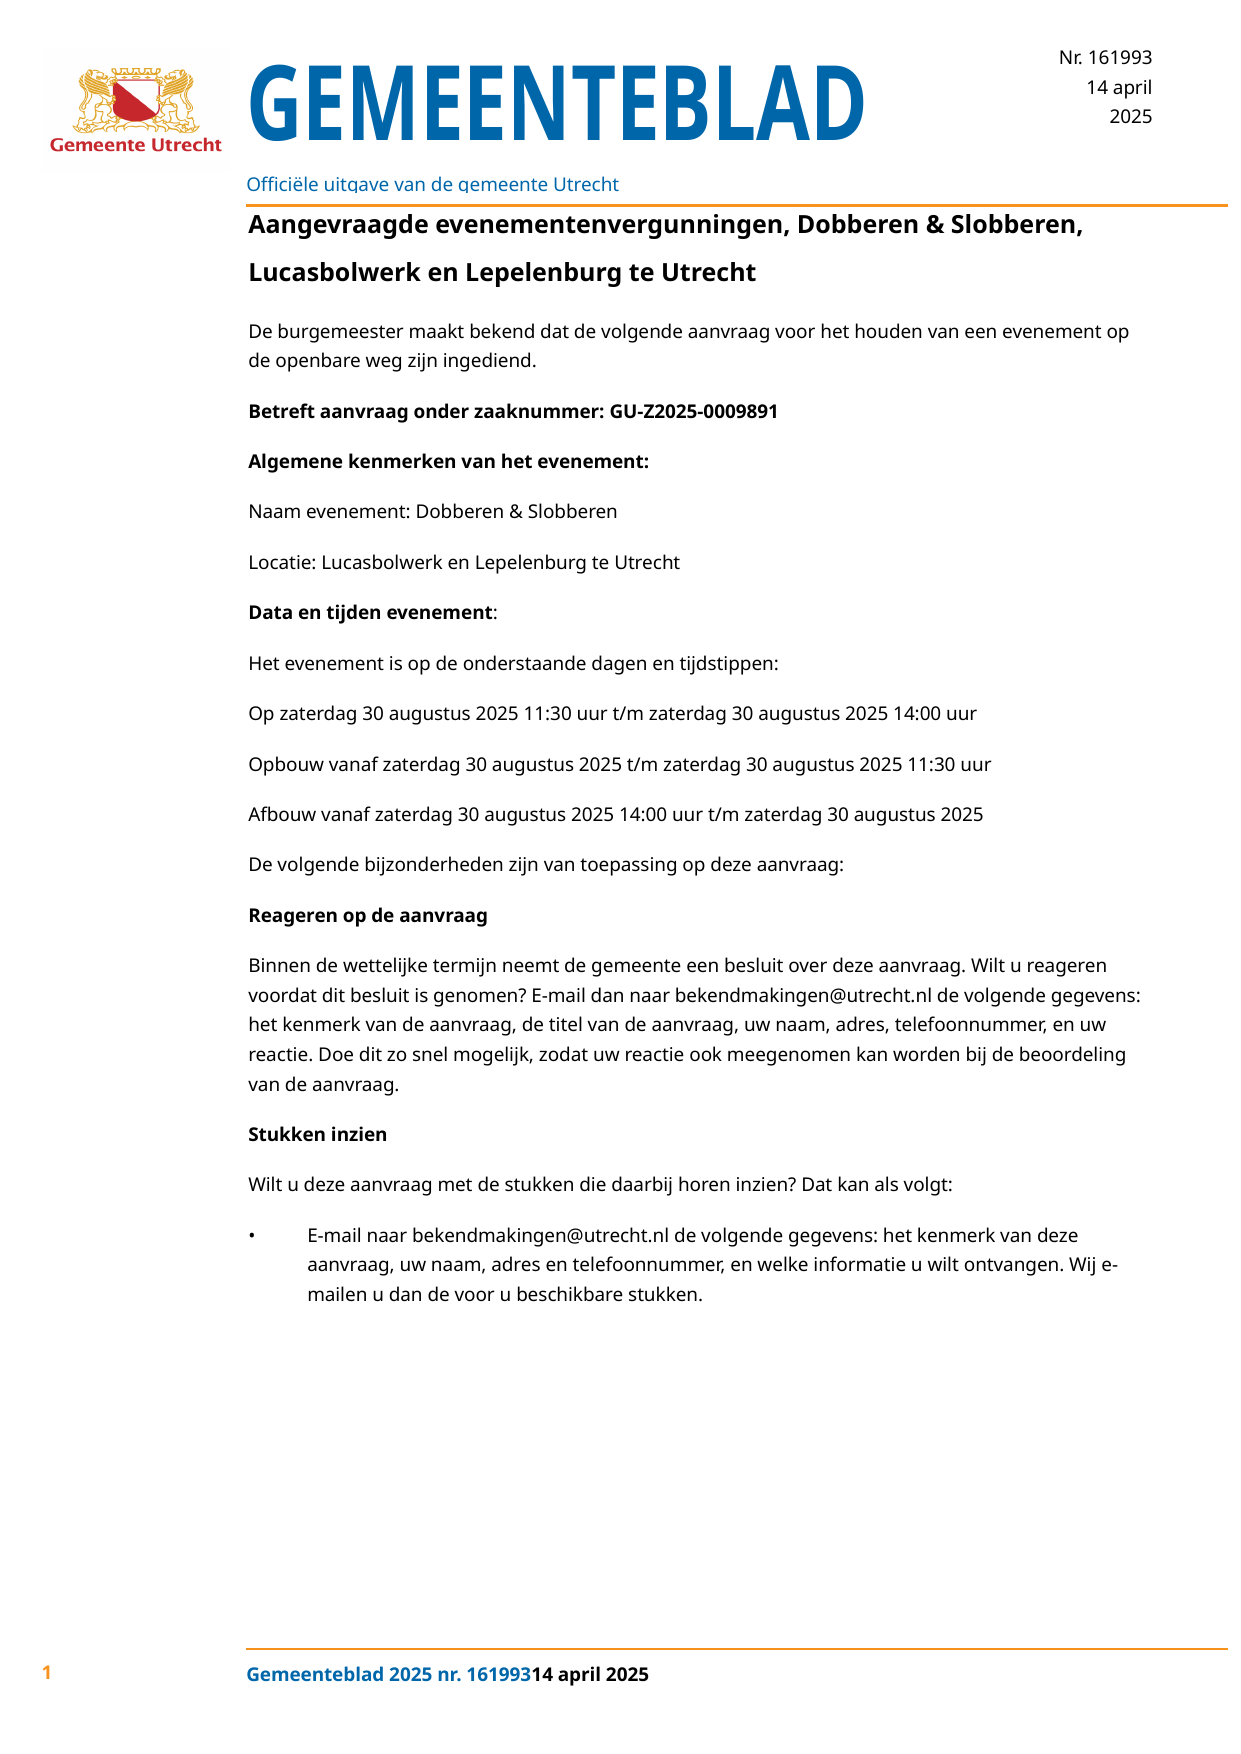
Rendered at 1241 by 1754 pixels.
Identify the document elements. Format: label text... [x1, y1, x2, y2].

text Binnen de wettelijke termijn neemt de gemeente een besluit over deze aanvraag. Wilt u reageren voordat dit besluit is genomen? E-mail dan naar bekendmakingen@utrecht.nl de volgende gegevens: het kenmerk van de aanvraag, de titel van de aanvraag, uw naam, adres, telefoonnummer, en uw reactie. Doe dit zo snel mogelijk, zodat uw reactie ook meegenomen kan worden bij de beoordeling van de aanvraag. [248, 952, 1152, 1097]
text Reageren op de aanvraag [248, 902, 1152, 928]
text Afbouw vanaf zaterdag 30 augustus 2025 14:00 uur t/m zaterdag 30 augustus 2025 [248, 801, 1152, 827]
text Op zaterdag 30 augustus 2025 11:30 uur t/m zaterdag 30 augustus 2025 14:00 uur [248, 700, 1152, 726]
text Opbouw vanaf zaterdag 30 augustus 2025 t/m zaterdag 30 augustus 2025 11:30 uur [248, 751, 1152, 777]
list E-mail naar bekendmakingen@utrecht.nl de volgende gegevens: het kenmerk van deze aanvraag, uw naam, adres en telefoonnummer, en welke informatie u wilt ontvangen. Wij e-mailen u dan de voor u beschikbare stukken. [248, 1222, 1152, 1307]
text Aangevraagde evenementenvergunningen, Dobberen & Slobberen, Lucasbolwerk en Lepelenburg te Utrecht [248, 207, 1152, 288]
text Data en tijden evenement: [248, 599, 1152, 625]
text Betreft aanvraag onder zaaknummer: GU-Z2025-0009891 [248, 398, 1152, 424]
picture [41, 47, 231, 172]
text De volgende bijzonderheden zijn van toepassing op deze aanvraag: [248, 852, 1152, 877]
text Naam evenement: Dobberen & Slobberen [248, 499, 1152, 524]
text Algemene kenmerken van het evenement: [248, 448, 1152, 474]
text Het evenement is op de onderstaande dagen en tijdstippen: [248, 650, 1152, 676]
text Wilt u deze aanvraag met de stukken die daarbij horen inzien? Dat kan als volgt: [248, 1172, 1152, 1197]
text Locatie: Lucasbolwerk en Lepelenburg te Utrecht [248, 549, 1152, 575]
text Stukken inzien [248, 1121, 1152, 1147]
text De burgemeester maakt bekend dat de volgende aanvraag voor het houden van een evenement op de openbare weg zijn ingediend. [248, 318, 1152, 373]
